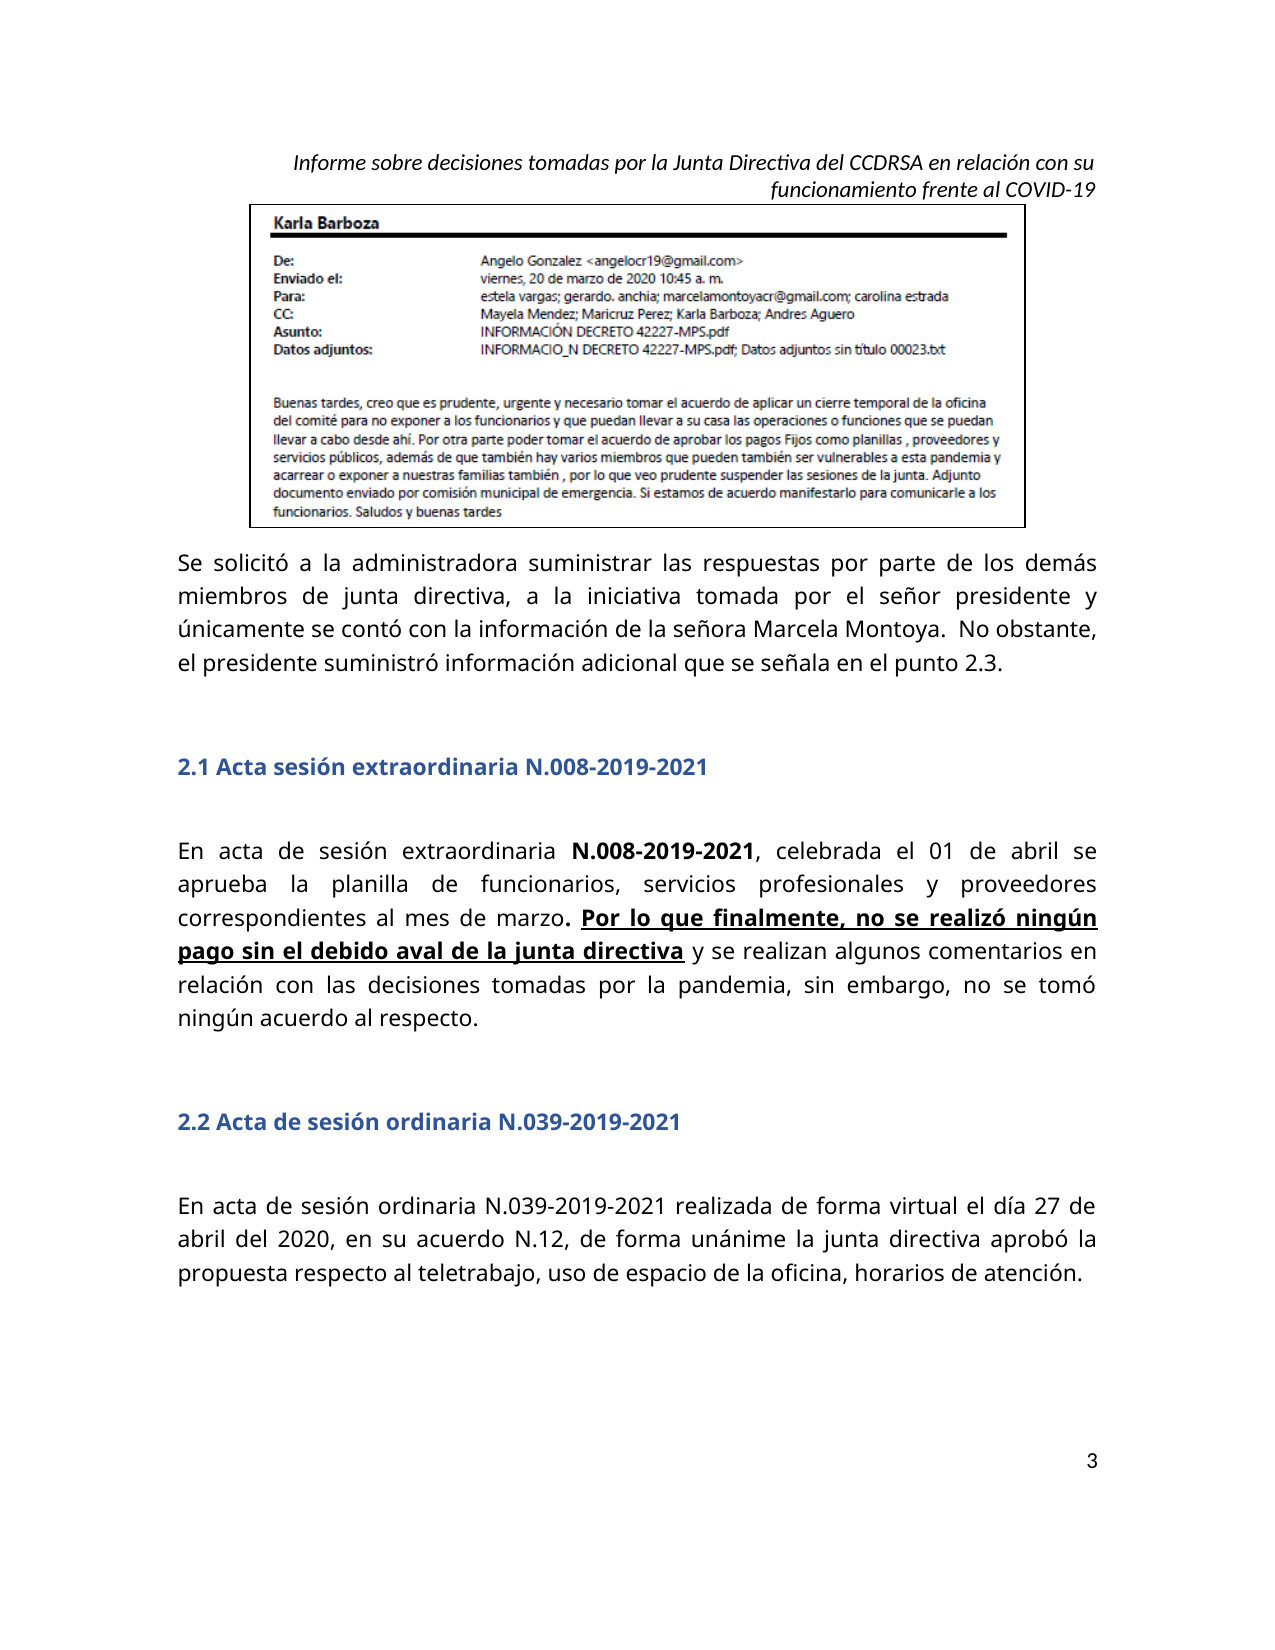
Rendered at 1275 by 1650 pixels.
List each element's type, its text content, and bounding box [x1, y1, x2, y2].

subtitle 2.1 Acta sesión extraordinaria N.008-2019-2021 [177, 751, 1098, 782]
text En acta de sesión extraordinaria N.008-2019-2021, celebrada el 01 de abril se aprueba la planilla de funcionarios, servicios profesionales y proveedores correspondientes al mes de marzo. Por lo que finalmente, no se realizó ningún pago sin el debido aval de la junta directiva y se realizan algunos comentarios en relación con las decisiones tomadas por la pandemia, sin embargo, no se tomó ningún acuerdo al respecto. [177, 835, 1098, 1033]
text En acta de sesión ordinaria N.039-2019-2021 realizada de forma virtual el día 27 de abril del 2020, en su acuerdo N.12, de forma unánime la junta directiva aprobó la propuesta respecto al teletrabajo, uso de espacio de la oficina, horarios de atención. [177, 1190, 1098, 1288]
text Se solicitó a la administradora suministrar las respuestas por parte de los demás miembros de junta directiva, a la iniciativa tomada por el señor presidente y únicamente se contó con la información de la señora Marcela Montoya. No obstante, el presidente suministró información adicional que se señala en el punto 2.3. [177, 547, 1098, 678]
subtitle 2.2 Acta de sesión ordinaria N.039-2019-2021 [177, 1106, 1098, 1138]
